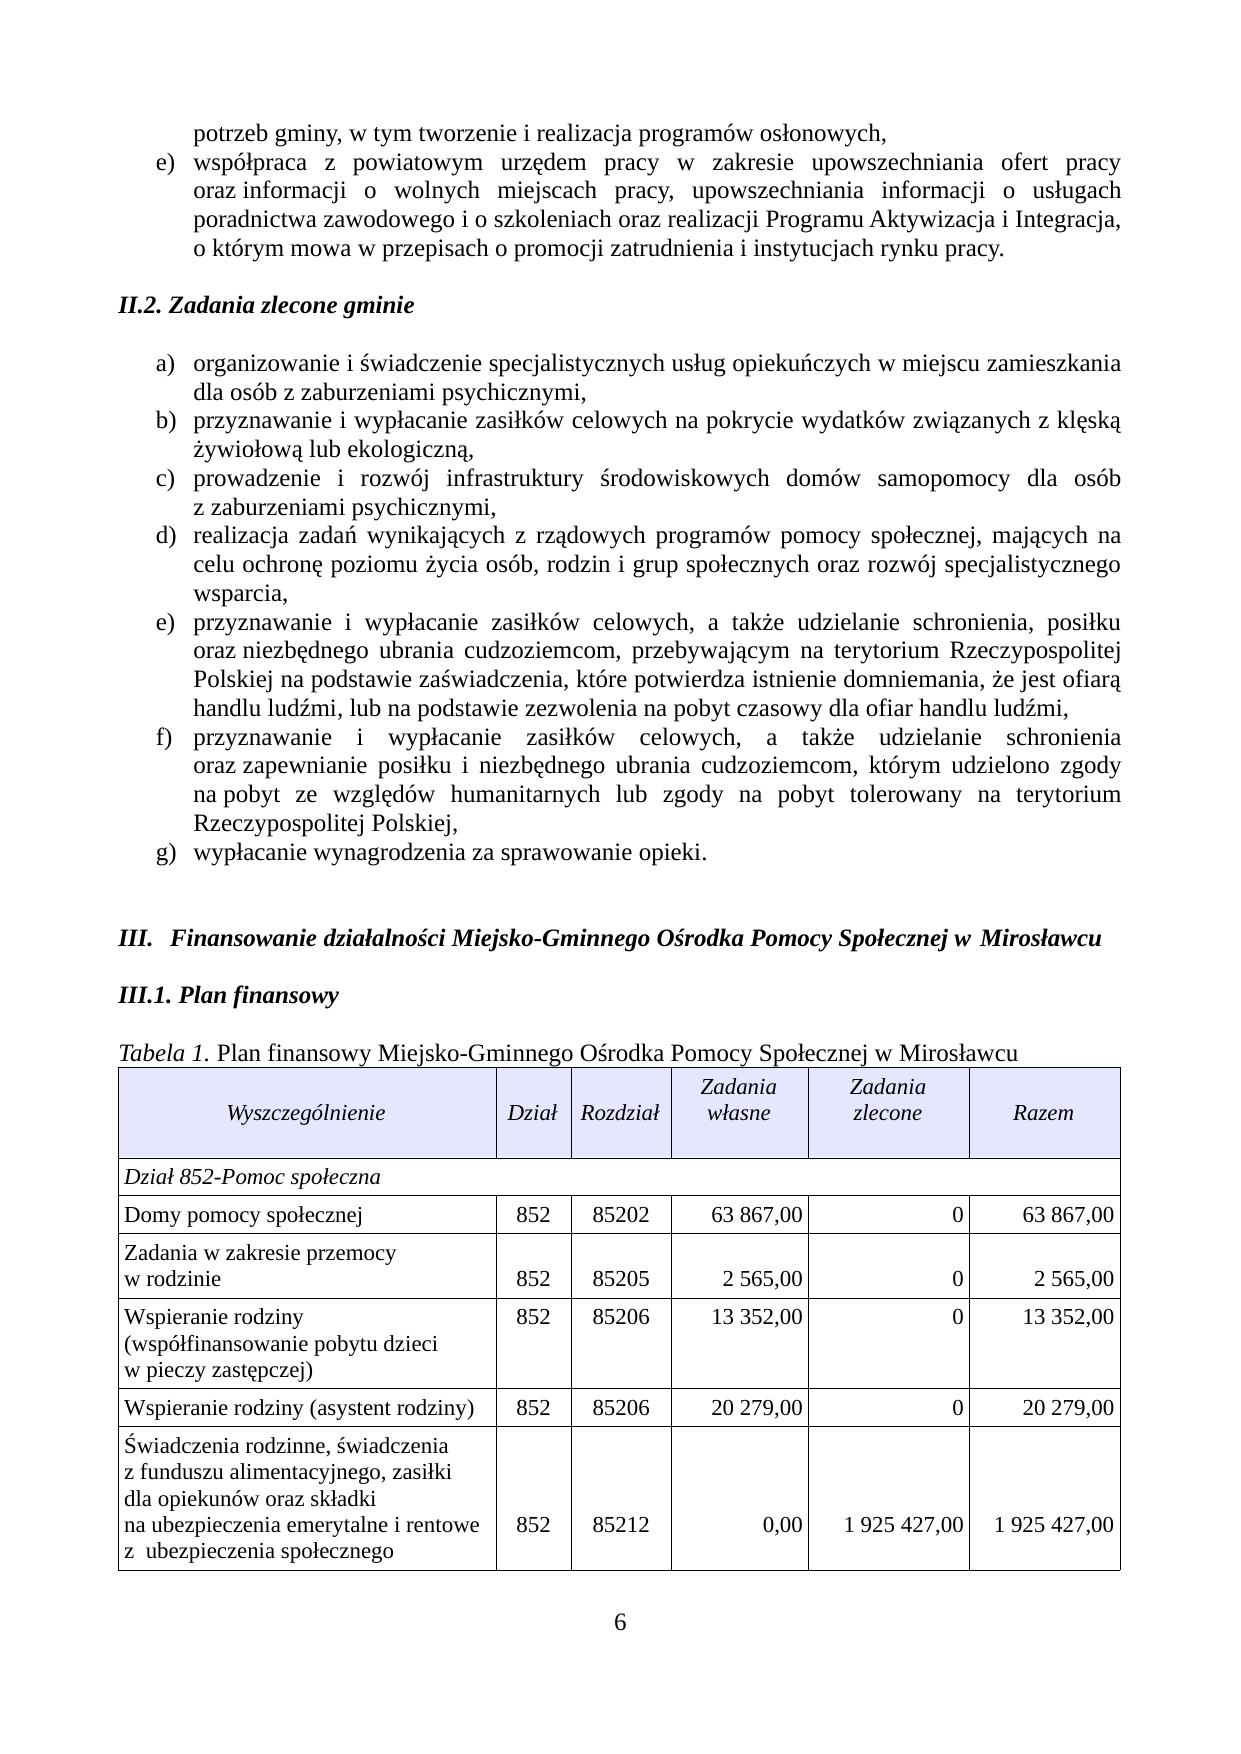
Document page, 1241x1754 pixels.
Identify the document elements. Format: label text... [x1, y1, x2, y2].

table_cell 852 [497, 1196, 571, 1233]
table_cell 20 279,00 [672, 1389, 808, 1426]
text II.2. Zadania zlecone gminie [118, 291, 1122, 319]
table_cell 852 [497, 1234, 571, 1298]
list organizowanie i świadczenie specjalistycznych usług opiekuńczych w miejscu zamieszkania dla osób z zaburzeniami psychicznymi, [156, 348, 1122, 406]
table_cell 20 279,00 [970, 1389, 1120, 1426]
table_cell Domy pomocy społecznej [119, 1196, 496, 1233]
table_header Razem [970, 1068, 1120, 1157]
text III.1. Plan finansowy [118, 981, 1122, 1009]
table_cell Świadczenia rodzinne, świadczenia z funduszu alimentacyjnego, zasiłki dla opiekunów oraz składki na ubezpieczenia emerytalne i rentowe z ubezpieczenia społecznego [119, 1427, 496, 1569]
table_cell 85202 [572, 1196, 671, 1233]
list współpraca z powiatowym urzędem pracy w zakresie upowszechniania ofert pracy oraz informacji o wolnych miejscach pracy, upowszechniania informacji o usługach poradnictwa zawodowego i o szkoleniach oraz realizacji Programu Aktywizacja i Integracja, o którym mowa w przepisach o promocji zatrudnienia i instytucjach rynku pracy. [156, 147, 1122, 262]
table_header Dział [497, 1068, 571, 1157]
list realizacja zadań wynikających z rządowych programów pomocy społecznej, mających na celu ochronę poziomu życia osób, rodzin i grup społecznych oraz rozwój specjalistycznego wsparcia, [156, 521, 1122, 607]
table_cell 0,00 [672, 1427, 808, 1569]
table_cell 1 925 427,00 [809, 1427, 969, 1569]
list przyznawanie i wypłacanie zasiłków celowych na pokrycie wydatków związanych z klęską żywiołową lub ekologiczną, [156, 406, 1122, 463]
list przyznawanie i wypłacanie zasiłków celowych, a także udzielanie schronienia oraz zapewnianie posiłku i niezbędnego ubrania cudzoziemcom, którym udzielono zgody na pobyt ze względów humanitarnych lub zgody na pobyt tolerowany na terytorium Rzeczypospolitej Polskiej, [156, 722, 1122, 837]
table_cell 63 867,00 [672, 1196, 808, 1233]
list Finansowanie działalności Miejsko-Gminnego Ośrodka Pomocy Społecznej w Mirosławcu [118, 923, 1122, 952]
table_cell 1 925 427,00 [970, 1427, 1120, 1569]
table_cell 0 [809, 1196, 969, 1233]
table_cell 0 [809, 1389, 969, 1426]
table_cell 0 [809, 1299, 969, 1388]
table_cell 85206 [572, 1299, 671, 1388]
table_cell Dział 852-Pomoc społeczna [119, 1159, 1120, 1195]
table_cell 0 [809, 1234, 969, 1298]
list prowadzenie i rozwój infrastruktury środowiskowych domów samopomocy dla osób z zaburzeniami psychicznymi, [156, 463, 1122, 521]
table_cell 852 [497, 1299, 571, 1388]
table_header Rozdział [572, 1068, 671, 1157]
table_cell 852 [497, 1389, 571, 1426]
text Tabela 1. Plan finansowy Miejsko-Gminnego Ośrodka Pomocy Społecznej w Mirosławcu [118, 1038, 1122, 1067]
table_cell 63 867,00 [970, 1196, 1120, 1233]
table_header Zadania zlecone [809, 1068, 969, 1157]
table_cell 2 565,00 [970, 1234, 1120, 1298]
table_cell 85205 [572, 1234, 671, 1298]
table_cell 2 565,00 [672, 1234, 808, 1298]
table_cell 85212 [572, 1427, 671, 1569]
table_cell 852 [497, 1427, 571, 1569]
list przyznawanie i wypłacanie zasiłków celowych, a także udzielanie schronienia, posiłku oraz niezbędnego ubrania cudzoziemcom, przebywającym na terytorium Rzeczypospolitej Polskiej na podstawie zaświadczenia, które potwierdza istnienie domniemania, że jest ofiarą handlu ludźmi, lub na podstawie zezwolenia na pobyt czasowy dla ofiar handlu ludźmi, [156, 607, 1122, 722]
table_header Zadania własne [672, 1068, 808, 1157]
table_cell 85206 [572, 1389, 671, 1426]
list potrzeb gminy, w tym tworzenie i realizacja programów osłonowych, [156, 118, 1122, 147]
table_cell 13 352,00 [970, 1299, 1120, 1388]
table_cell Wspieranie rodziny (asystent rodziny) [119, 1389, 496, 1426]
table_cell Zadania w zakresie przemocy w rodzinie [119, 1234, 496, 1298]
table_header Wyszczególnienie [119, 1068, 496, 1157]
list wypłacanie wynagrodzenia za sprawowanie opieki. [156, 837, 1122, 866]
table_cell 13 352,00 [672, 1299, 808, 1388]
table_cell Wspieranie rodziny (współfinansowanie pobytu dzieci w pieczy zastępczej) [119, 1299, 496, 1388]
